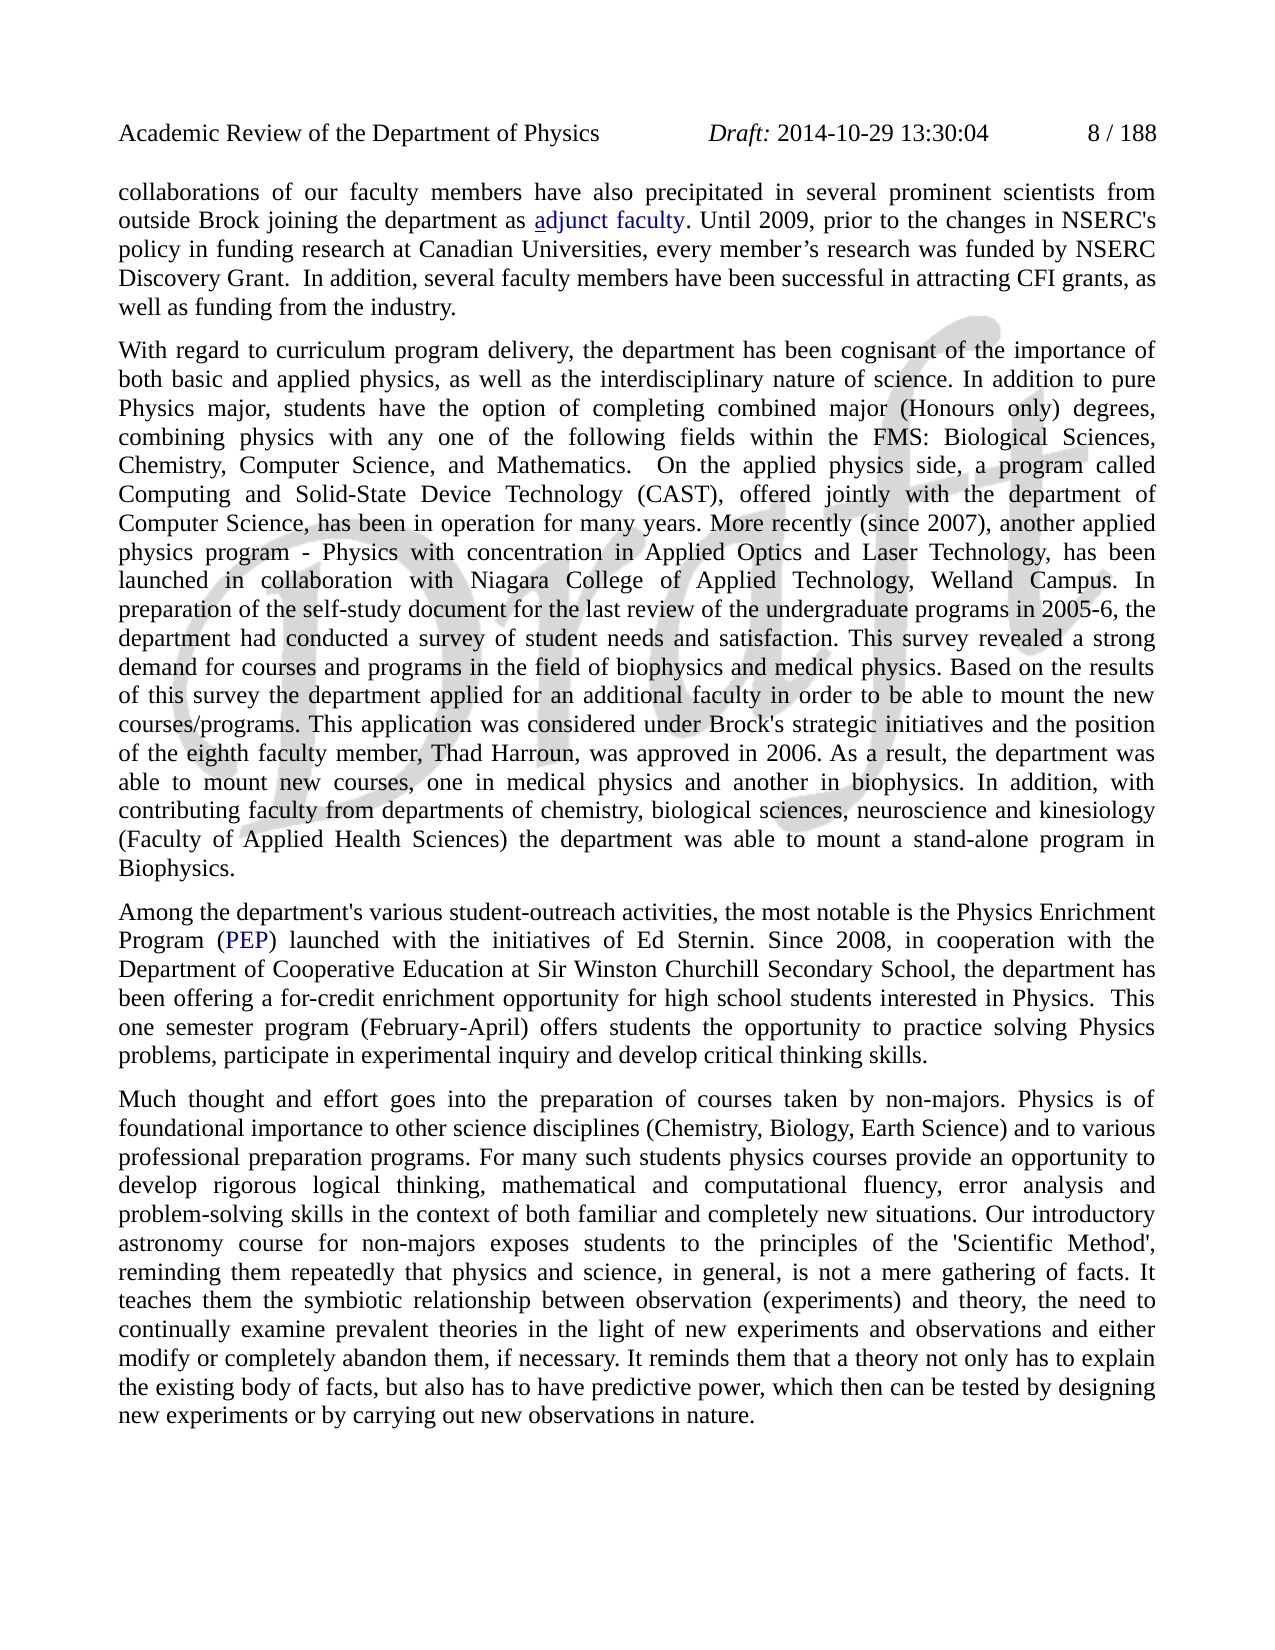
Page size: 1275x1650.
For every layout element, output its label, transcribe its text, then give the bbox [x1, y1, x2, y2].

picture [118, 1429, 1157, 1532]
text With regard to curriculum program delivery, the department has been cognisant of the importance of both basic and applied physics, as well as the interdisciplinary nature of science. In addition to pure Physics major, students have the option of completing combined major (Honours only) degrees, combining physics with any one of the following fields within the FMS: Biological Sciences, Chemistry, Computer Science, and Mathematics. On the applied physics side, a program called Computing and Solid-State Device Technology (CAST), offered jointly with the department of Computer Science, has been in operation for many years. More recently (since 2007), another applied physics program - Physics with concentration in Applied Optics and Laser Technology, has been launched in collaboration with Niagara College of Applied Technology, Welland Campus. In preparation of the self-study document for the last review of the undergraduate programs in 2005-6, the department had conducted a survey of student needs and satisfaction. This survey revealed a strong demand for courses and programs in the field of biophysics and medical physics. Based on the results of this survey the department applied for an additional faculty in order to be able to mount the new courses/programs. This application was considered under Brock's strategic initiatives and the position of the eighth faculty member, Thad Harroun, was approved in 2006. As a result, the department was able to mount new courses, one in medical physics and another in biophysics. In addition, with contributing faculty from departments of chemistry, biological sciences, neuroscience and kinesiology (Faculty of Applied Health Sciences) the department was able to mount a stand-alone program in Biophysics. [118, 336, 1157, 882]
text collaborations of our faculty members have also precipitated in several prominent scientists from outside Brock joining the department as adjunct faculty. Until 2009, prior to the changes in NSERC's policy in funding research at Canadian Universities, every member’s research was funded by NSERC Discovery Grant. In addition, several faculty members have been successful in attracting CFI grants, as well as funding from the industry. [118, 177, 1157, 321]
picture [118, 1069, 1157, 1084]
picture [118, 118, 1157, 177]
text Among the department's various student-outreach activities, the most notable is the Physics Enrichment Program (PEP) launched with the initiatives of Ed Sternin. Since 2008, in cooperation with the Department of Cooperative Education at Sir Winston Churchill Secondary School, the department has been offering a for-credit enrichment opportunity for high school students interested in Physics. This one semester program (February-April) offers students the opportunity to practice solving Physics problems, participate in experimental inquiry and develop critical thinking skills. [118, 897, 1157, 1069]
picture [118, 882, 1157, 897]
text Much thought and effort goes into the preparation of courses taken by non-majors. Physics is of foundational importance to other science disciplines (Chemistry, Biology, Earth Science) and to various professional preparation programs. For many such students physics courses provide an opportunity to develop rigorous logical thinking, mathematical and computational fluency, error analysis and problem-solving skills in the context of both familiar and completely new situations. Our introductory astronomy course for non-majors exposes students to the principles of the 'Scientific Method', reminding them repeatedly that physics and science, in general, is not a mere gathering of facts. It teaches them the symbiotic relationship between observation (experiments) and theory, the need to continually examine prevalent theories in the light of new experiments and observations and either modify or completely abandon them, if necessary. It reminds them that a theory not only has to explain the existing body of facts, but also has to have predictive power, which then can be tested by designing new experiments or by carrying out new observations in nature. [118, 1084, 1157, 1429]
picture [118, 321, 1157, 336]
